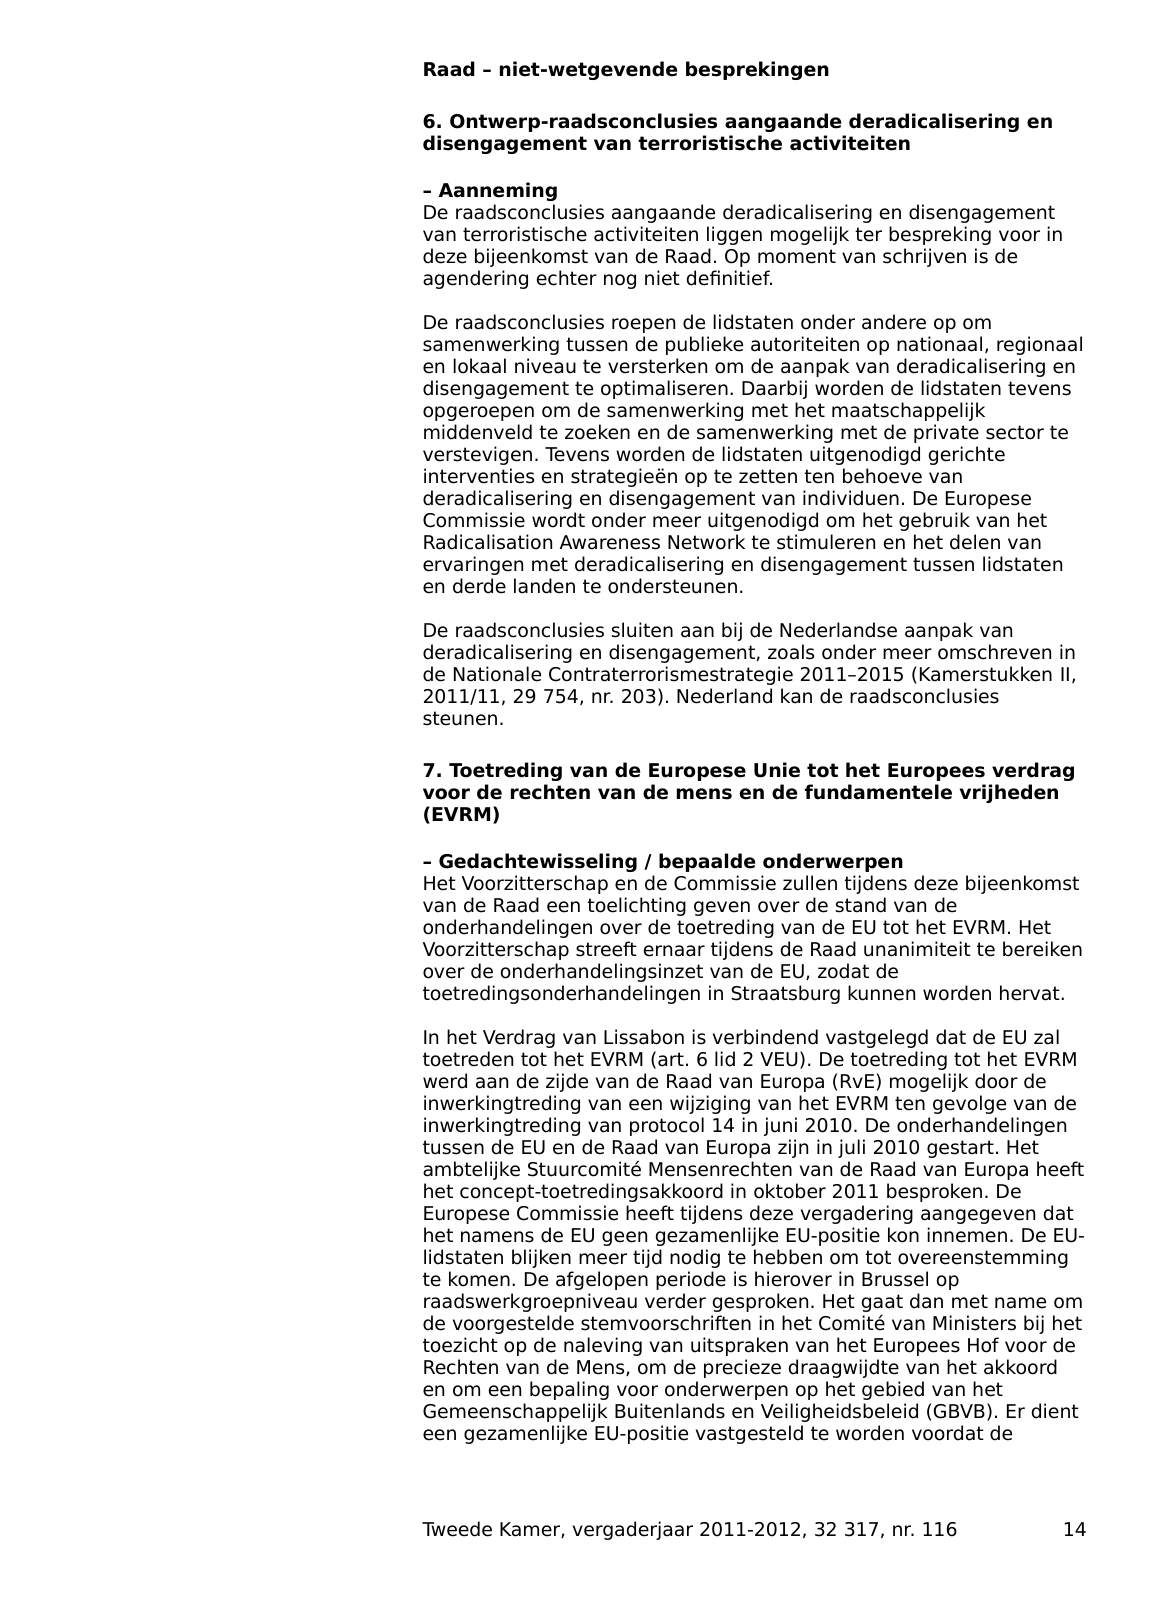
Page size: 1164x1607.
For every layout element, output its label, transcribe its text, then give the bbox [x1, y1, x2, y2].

text De raadsconclusies roepen de lidstaten onder andere op om samenwerking tussen de publieke autoriteiten op nationaal, regionaal en lokaal niveau te versterken om de aanpak van deradicalisering en disengagement te optimaliseren. Daarbij worden de lidstaten tevens opgeroepen om de samenwerking met het maatschappelijk middenveld te zoeken en de samenwerking met de private sector te verstevigen. Tevens worden de lidstaten uitgenodigd gerichte interventies en strategieën op te zetten ten behoeve van deradicalisering en disengagement van individuen. De Europese Commissie wordt onder meer uitgenodigd om het gebruik van het Radicalisation Awareness Network te stimuleren en het delen van ervaringen met deradicalisering en disengagement tussen lidstaten en derde landen te ondersteunen. [422, 312, 1087, 598]
text – Gedachtewisseling / bepaalde onderwerpen [422, 851, 1087, 873]
subtitle Raad – niet-wetgevende besprekingen [422, 59, 1087, 81]
text De raadsconclusies aangaande deradicalisering en disengagement van terroristische activiteiten liggen mogelijk ter bespreking voor in deze bijeenkomst van de Raad. Op moment van schrijven is de agendering echter nog niet definitief. [422, 202, 1087, 290]
subtitle 6. Ontwerp-raadsconclusies aangaande deradicalisering en disengagement van terroristische activiteiten [422, 111, 1087, 155]
subtitle 7. Toetreding van de Europese Unie tot het Europees verdrag voor de rechten van de mens en de fundamentele vrijheden (EVRM) [422, 760, 1087, 826]
text In het Verdrag van Lissabon is verbindend vastgelegd dat de EU zal toetreden tot het EVRM (art. 6 lid 2 VEU). De toetreding tot het EVRM werd aan de zijde van de Raad van Europa (RvE) mogelijk door de inwerkingtreding van een wijziging van het EVRM ten gevolge van de inwerkingtreding van protocol 14 in juni 2010. De onderhandelingen tussen de EU en de Raad van Europa zijn in juli 2010 gestart. Het ambtelijke Stuurcomité Mensenrechten van de Raad van Europa heeft het concept-toetredingsakkoord in oktober 2011 besproken. De Europese Commissie heeft tijdens deze vergadering aangegeven dat het namens de EU geen gezamenlijke EU-positie kon innemen. De EU-lidstaten blijken meer tijd nodig te hebben om tot overeenstemming te komen. De afgelopen periode is hierover in Brussel op raadswerkgroepniveau verder gesproken. Het gaat dan met name om de voorgestelde stemvoorschriften in het Comité van Ministers bij het toezicht op de naleving van uitspraken van het Europees Hof voor de Rechten van de Mens, om de precieze draagwijdte van het akkoord en om een bepaling voor onderwerpen op het gebied van het Gemeenschappelijk Buitenlands en Veiligheidsbeleid (GBVB). Er dient een gezamenlijke EU-positie vastgesteld te worden voordat de [422, 1027, 1087, 1444]
text Het Voorzitterschap en de Commissie zullen tijdens deze bijeenkomst van de Raad een toelichting geven over de stand van de onderhandelingen over de toetreding van de EU tot het EVRM. Het Voorzitterschap streeft ernaar tijdens de Raad unanimiteit te bereiken over de onderhandelingsinzet van de EU, zodat de toetredingsonderhandelingen in Straatsburg kunnen worden hervat. [422, 873, 1087, 1005]
text De raadsconclusies sluiten aan bij de Nederlandse aanpak van deradicalisering en disengagement, zoals onder meer omschreven in de Nationale Contraterrorismestrategie 2011–2015 (Kamerstukken II, 2011/11, 29 754, nr. 203). Nederland kan de raadsconclusies steunen. [422, 620, 1087, 730]
text – Aanneming [422, 180, 1087, 202]
